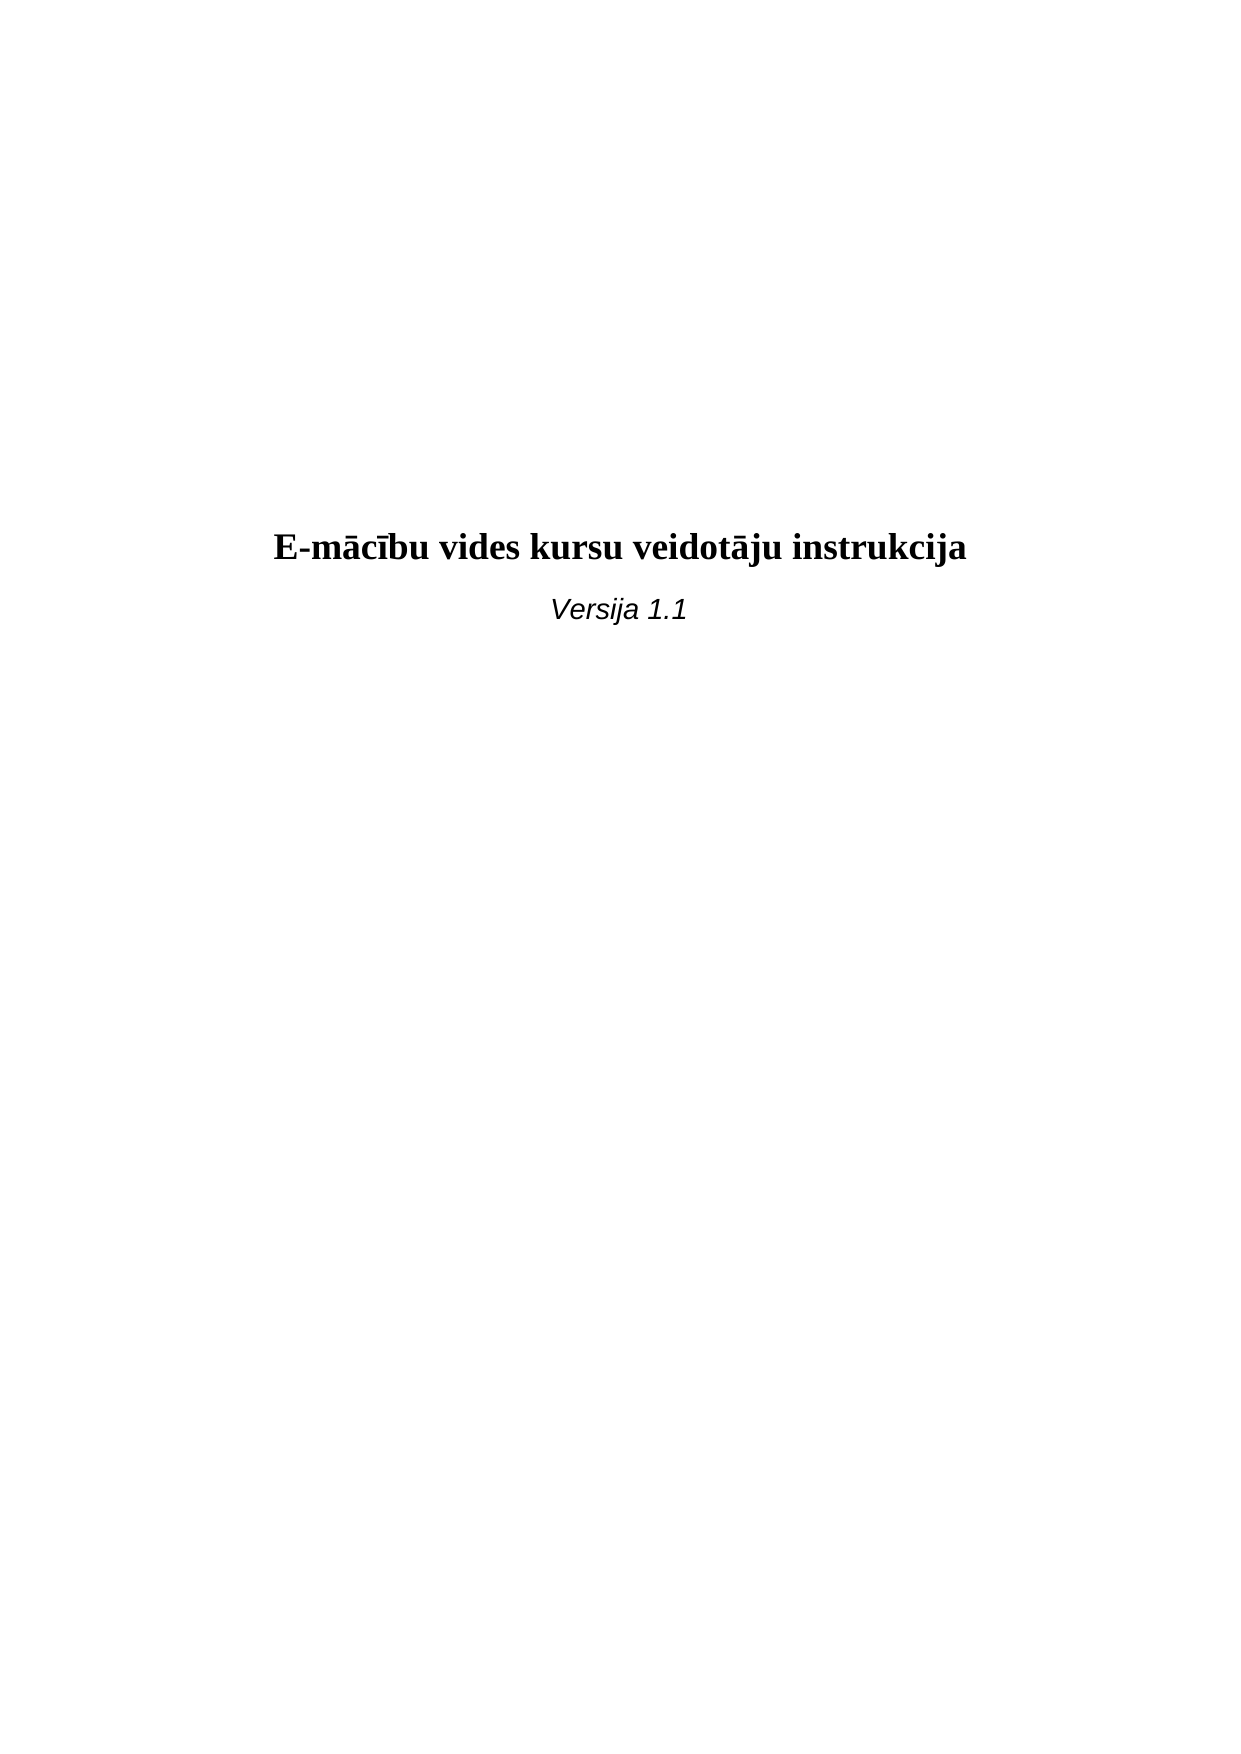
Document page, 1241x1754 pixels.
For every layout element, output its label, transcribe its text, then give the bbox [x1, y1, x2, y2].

title E-mācību vides kursu veidotāju instrukcija [130, 524, 1110, 567]
subtitle Versija 1.1 [130, 592, 1110, 626]
